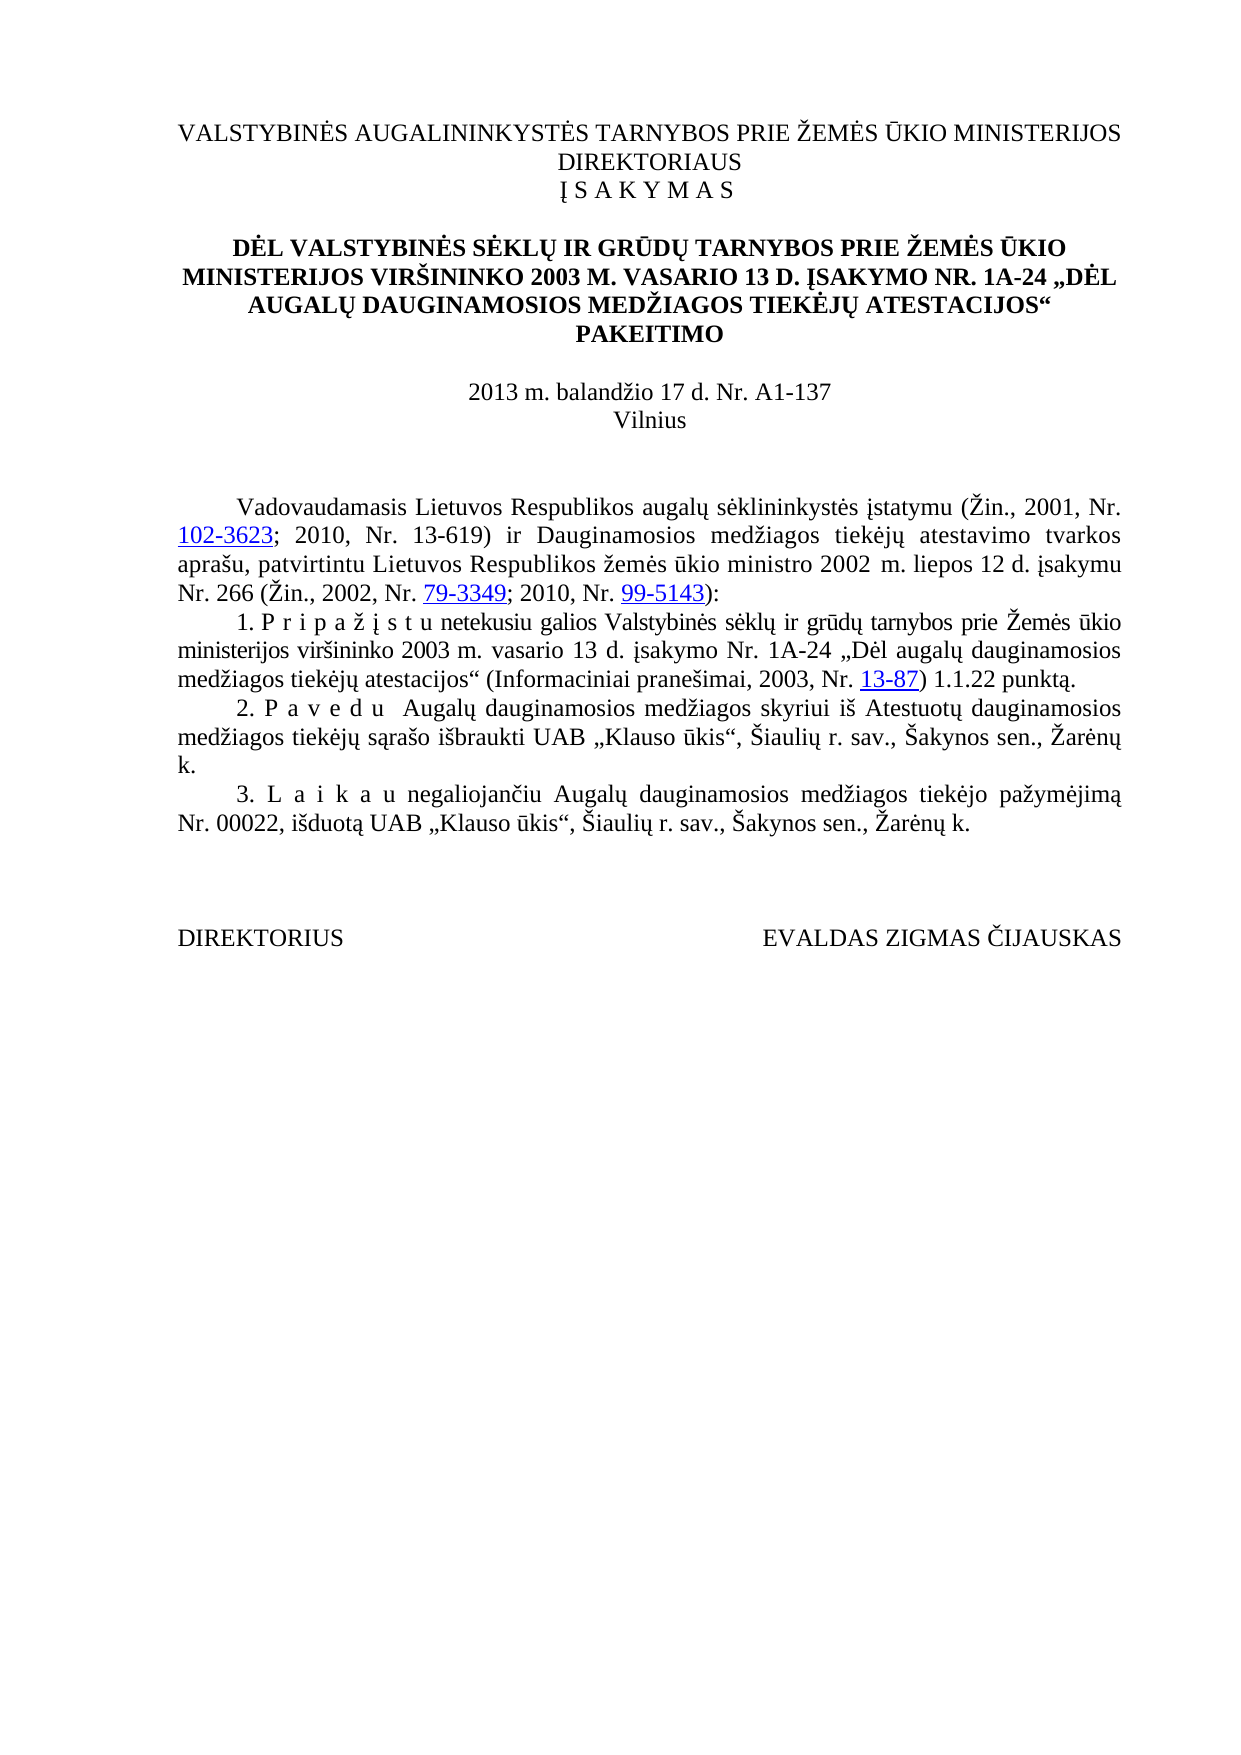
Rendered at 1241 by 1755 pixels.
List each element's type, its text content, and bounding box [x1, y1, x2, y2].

text Direktorius Evaldas Zigmas Čijauskas [177, 923, 1122, 952]
text Į S A K Y M A S [177, 176, 1122, 204]
text 3. L a i k a u negaliojančiu Augalų dauginamosios medžiagos tiekėjo pažymėjimą Nr. 00022, išduotą UAB „Klauso ūkis“, Šiaulių r. sav., Šakynos sen., Žarėnų k. [177, 779, 1122, 837]
text 2. P a v e d u Augalų dauginamosios medžiagos skyriui iš Atestuotų dauginamosios medžiagos tiekėjų sąrašo išbraukti UAB „Klauso ūkis“, Šiaulių r. sav., Šakynos sen., Žarėnų k. [177, 693, 1122, 779]
text DĖL VALSTYBINĖS SĖKLŲ IR GRŪDŲ TARNYBOS PRIE ŽEMĖS ŪKIO MINISTERIJOS VIRŠININKO 2003 M. VASARIO 13 D. ĮSAKYMO NR. 1A-24 „DĖL AUGALŲ DAUGINAMOSIOS MEDŽIAGOS TIEKĖJŲ ATESTACIJOS“ PAKEITIMO [177, 233, 1122, 348]
text Vadovaudamasis Lietuvos Respublikos augalų sėklininkystės įstatymu (Žin., 2001, Nr. 102-3623; 2010, Nr. 13-619) ir Dauginamosios medžiagos tiekėjų atestavimo tvarkos aprašu, patvirtintu Lietuvos Respublikos žemės ūkio ministro 2002 m. liepos 12 d. įsakymu Nr. 266 (Žin., 2002, Nr. 79-3349; 2010, Nr. 99-5143): [177, 492, 1122, 607]
text 2013 m. balandžio 17 d. Nr. A1-137 [177, 377, 1122, 406]
text 1. P r i p a ž į s t u netekusiu galios Valstybinės sėklų ir grūdų tarnybos prie Žemės ūkio ministerijos viršininko 2003 m. vasario 13 d. įsakymo Nr. 1A-24 „Dėl augalų dauginamosios medžiagos tiekėjų atestacijos“ (Informaciniai pranešimai, 2003, Nr. 13-87) 1.1.22 punktą. [177, 607, 1122, 693]
text Vilnius [177, 406, 1122, 434]
text VALSTYBINĖS AUGALININKYSTĖS TARNYBOS PRIE ŽEMĖS ŪKIO MINISTERIJOS DIREKTORIAUS [177, 118, 1122, 176]
